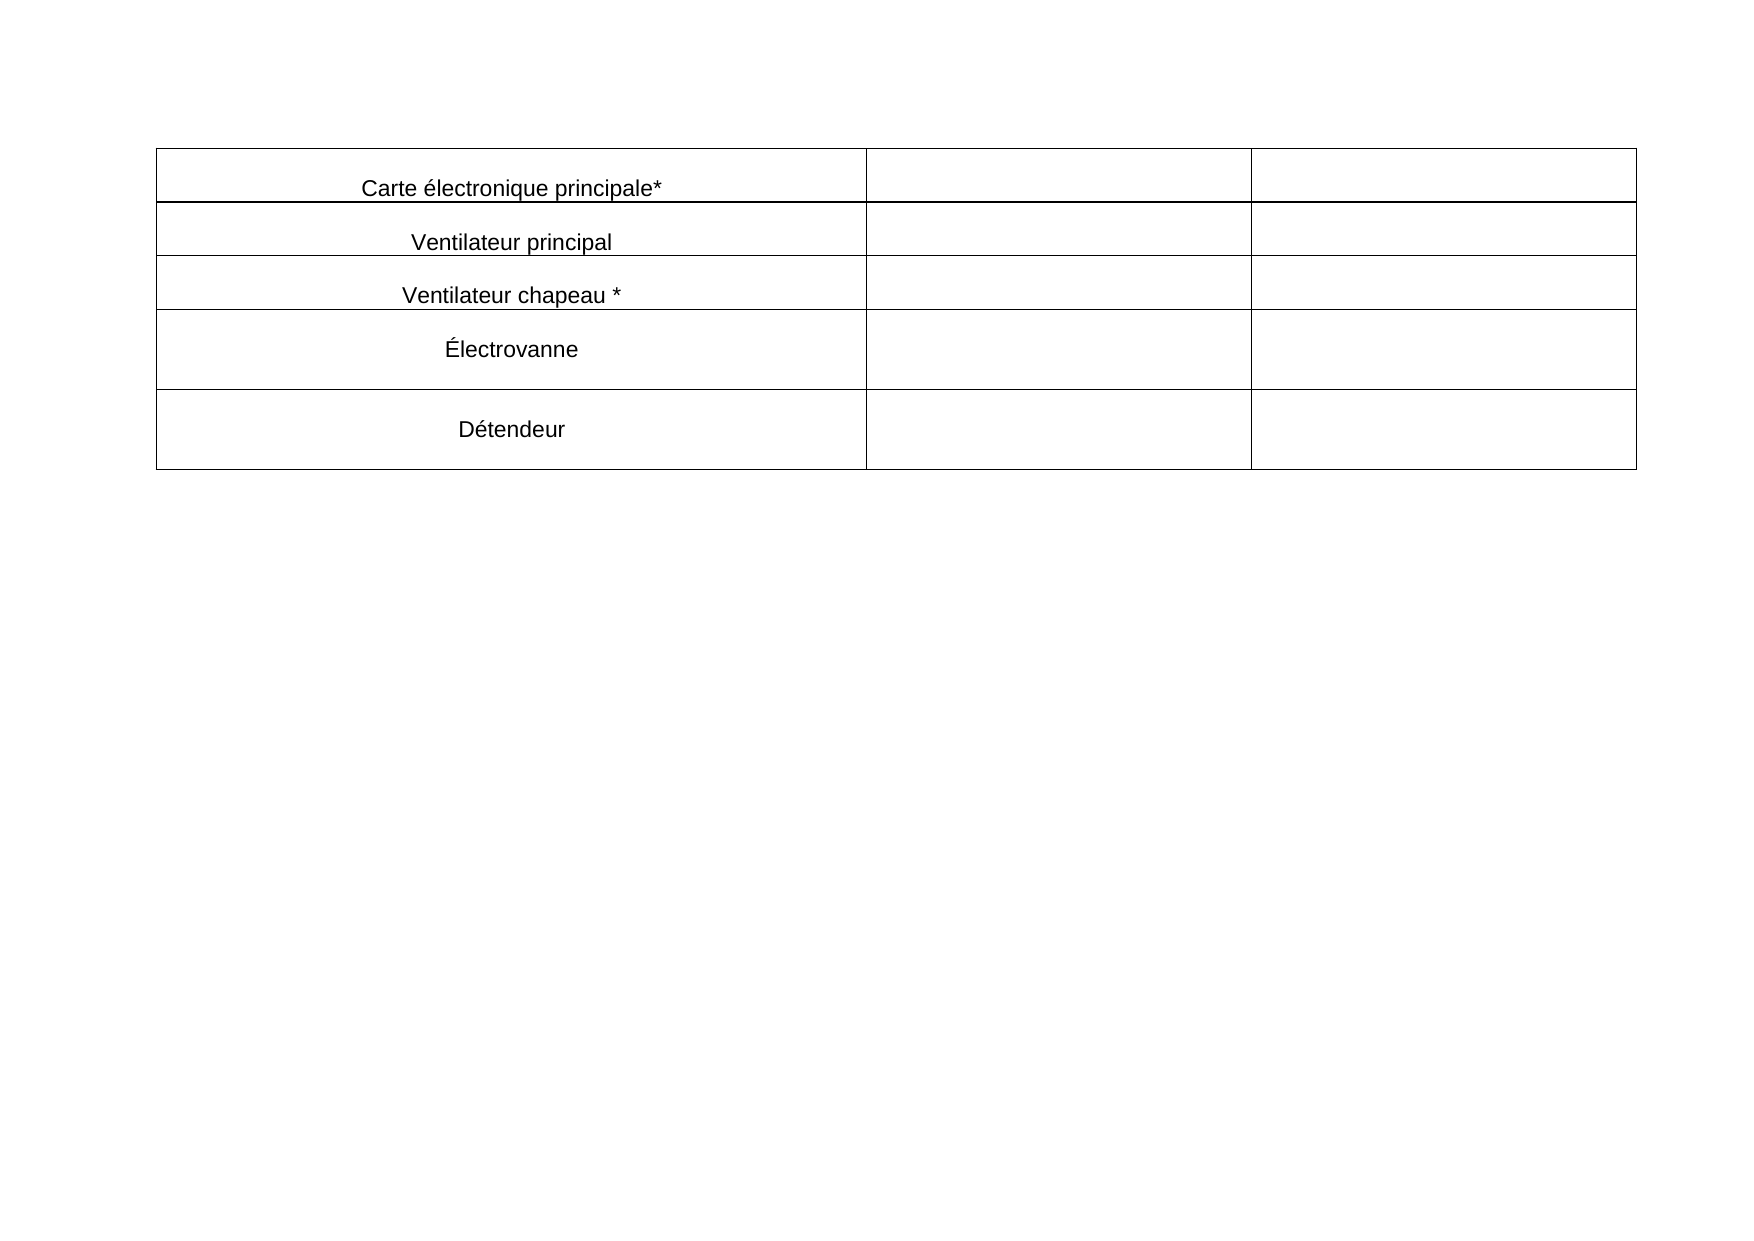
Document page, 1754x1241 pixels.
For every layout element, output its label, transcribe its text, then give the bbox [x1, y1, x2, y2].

table_cell [1252, 390, 1636, 469]
table_cell [867, 203, 1251, 255]
table_cell [867, 390, 1251, 469]
table_cell [867, 310, 1251, 389]
table_cell [1252, 203, 1636, 255]
table_cell [1252, 149, 1636, 201]
table_cell [867, 256, 1251, 309]
table_cell [1252, 256, 1636, 309]
table_cell [867, 149, 1251, 201]
table_cell Détendeur [157, 390, 866, 469]
table_cell Ventilateur principal [157, 203, 866, 255]
table_cell Ventilateur chapeau * [157, 256, 866, 309]
table_cell Électrovanne [157, 310, 866, 389]
table_cell [1252, 310, 1636, 389]
table_cell Carte électronique principale* [157, 149, 866, 201]
